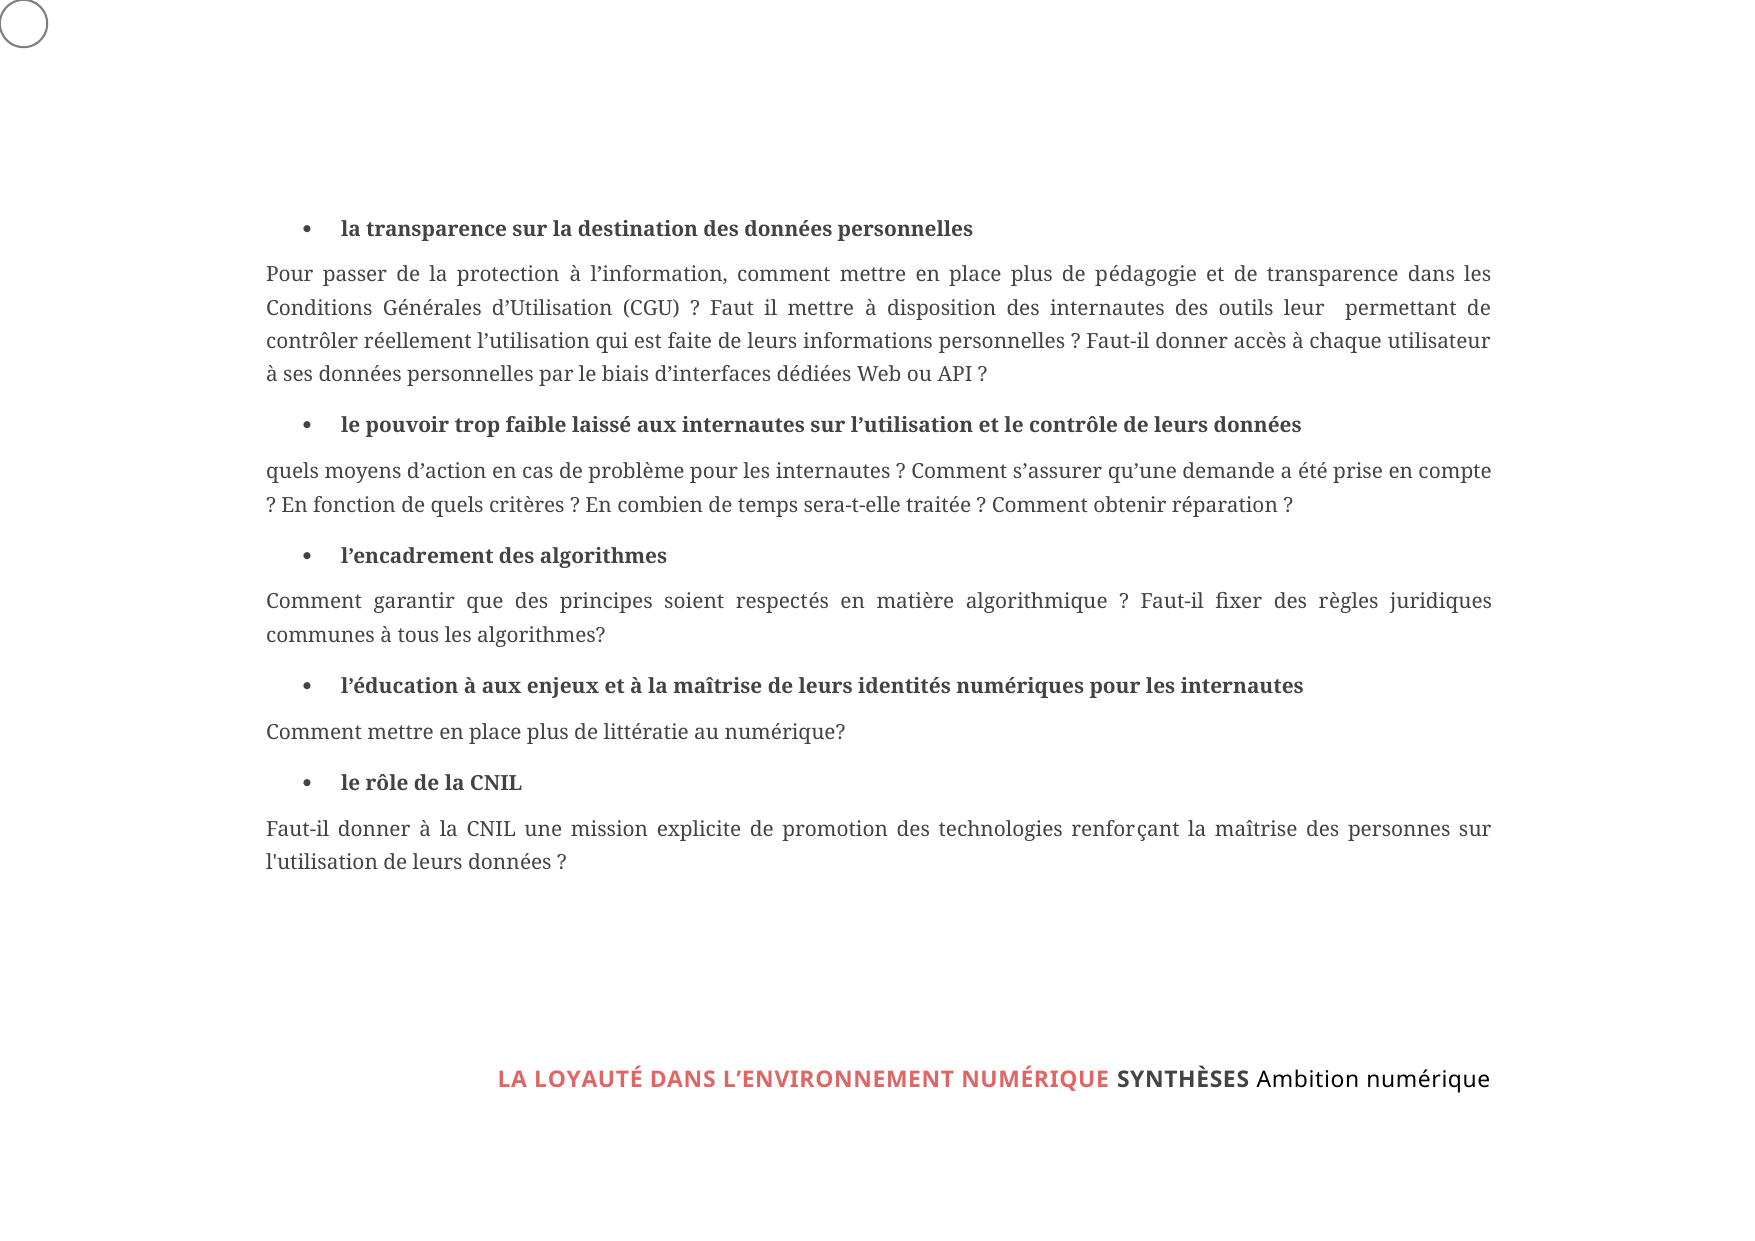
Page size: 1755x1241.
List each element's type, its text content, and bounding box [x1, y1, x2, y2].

text Comment mettre en place plus de littératie au numérique? [266, 712, 1492, 746]
text Comment garantir que des principes soient respectés en matière algorithmique ? Faut-il fixer des règles juridiques communes à tous les algorithmes? [266, 582, 1492, 649]
text quels moyens d’action en cas de problème pour les internautes ? Comment s’assurer qu’une demande a été prise en compte ? En fonction de quels critères ? En combien de temps sera-t-elle traitée ? Comment obtenir réparation ? [266, 452, 1492, 519]
list l’encadrement des algorithmes [303, 536, 1492, 570]
list l’éducation à aux enjeux et à la maîtrise de leurs identités numériques pour les internautes [303, 667, 1492, 700]
text Faut-il donner à la CNIL une mission explicite de promotion des technologies renforçant la maîtrise des personnes sur l'utilisation de leurs données ? [266, 809, 1492, 876]
list le pouvoir trop faible laissé aux internautes sur l’utilisation et le contrôle de leurs données [303, 406, 1492, 439]
list le rôle de la CNIL [303, 763, 1492, 797]
list la transparence sur la destination des données personnelles [303, 209, 1492, 243]
text Pour passer de la protection à l’information, comment mettre en place plus de pédagogie et de transparence dans les Conditions Générales d’Utilisation (CGU) ? Faut il mettre à disposition des internautes des outils leur permettant de contrôler réellement l’utilisation qui est faite de leurs informations personnelles ? Faut-il donner accès à chaque utilisateur à ses données personnelles par le biais d’interfaces dédiées Web ou API ? [266, 255, 1492, 388]
